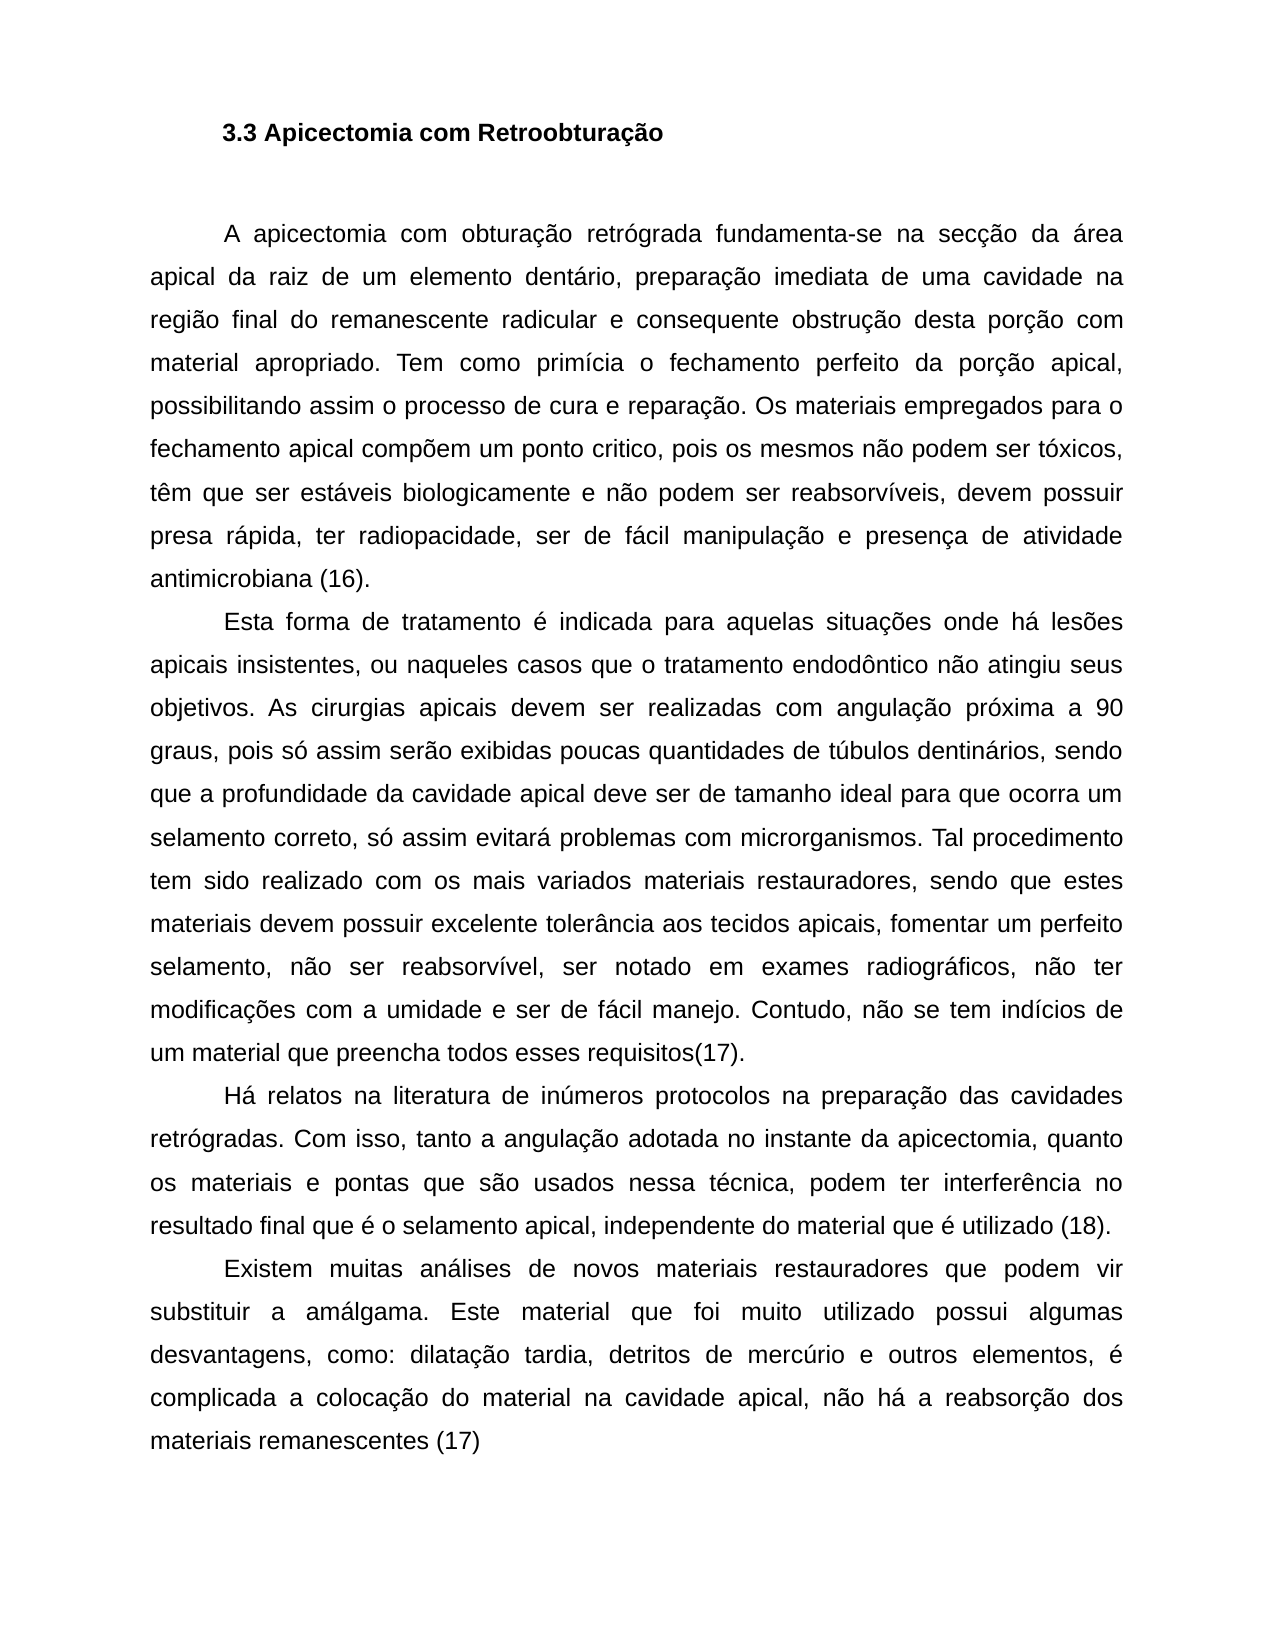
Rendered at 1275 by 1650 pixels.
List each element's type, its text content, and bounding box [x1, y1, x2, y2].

text Há relatos na literatura de inúmeros protocolos na preparação das cavidades retrógradas. Com isso, tanto a angulação adotada no instante da apicectomia, quanto os materiais e pontas que são usados nessa técnica, podem ter interferência no resultado final que é o selamento apical, independente do material que é utilizado (18). [150, 1081, 1125, 1239]
text Existem muitas análises de novos materiais restauradores que podem vir substituir a amálgama. Este material que foi muito utilizado possui algumas desvantagens, como: dilatação tardia, detritos de mercúrio e outros elementos, é complicada a colocação do material na cavidade apical, não há a reabsorção dos materiais remanescentes (17) [150, 1254, 1125, 1455]
text Esta forma de tratamento é indicada para aquelas situações onde há lesões apicais insistentes, ou naqueles casos que o tratamento endodôntico não atingiu seus objetivos. As cirurgias apicais devem ser realizadas com angulação próxima a 90 graus, pois só assim serão exibidas poucas quantidades de túbulos dentinários, sendo que a profundidade da cavidade apical deve ser de tamanho ideal para que ocorra um selamento correto, só assim evitará problemas com microrganismos. Tal procedimento tem sido realizado com os mais variados materiais restauradores, sendo que estes materiais devem possuir excelente tolerância aos tecidos apicais, fomentar um perfeito selamento, não ser reabsorvível, ser notado em exames radiográficos, não ter modificações com a umidade e ser de fácil manejo. Contudo, não se tem indícios de um material que preencha todos esses requisitos(17). [150, 607, 1125, 1067]
text A apicectomia com obturação retrógrada fundamenta-se na secção da área apical da raiz de um elemento dentário, preparação imediata de uma cavidade na região final do remanescente radicular e consequente obstrução desta porção com material apropriado. Tem como primícia o fechamento perfeito da porção apical, possibilitando assim o processo de cura e reparação. Os materiais empregados para o fechamento apical compõem um ponto critico, pois os mesmos não podem ser tóxicos, têm que ser estáveis biologicamente e não podem ser reabsorvíveis, devem possuir presa rápida, ter radiopacidade, ser de fácil manipulação e presença de atividade antimicrobiana (16). [150, 219, 1125, 592]
text 3.3 Apicectomia com Retroobturação [150, 118, 1125, 147]
